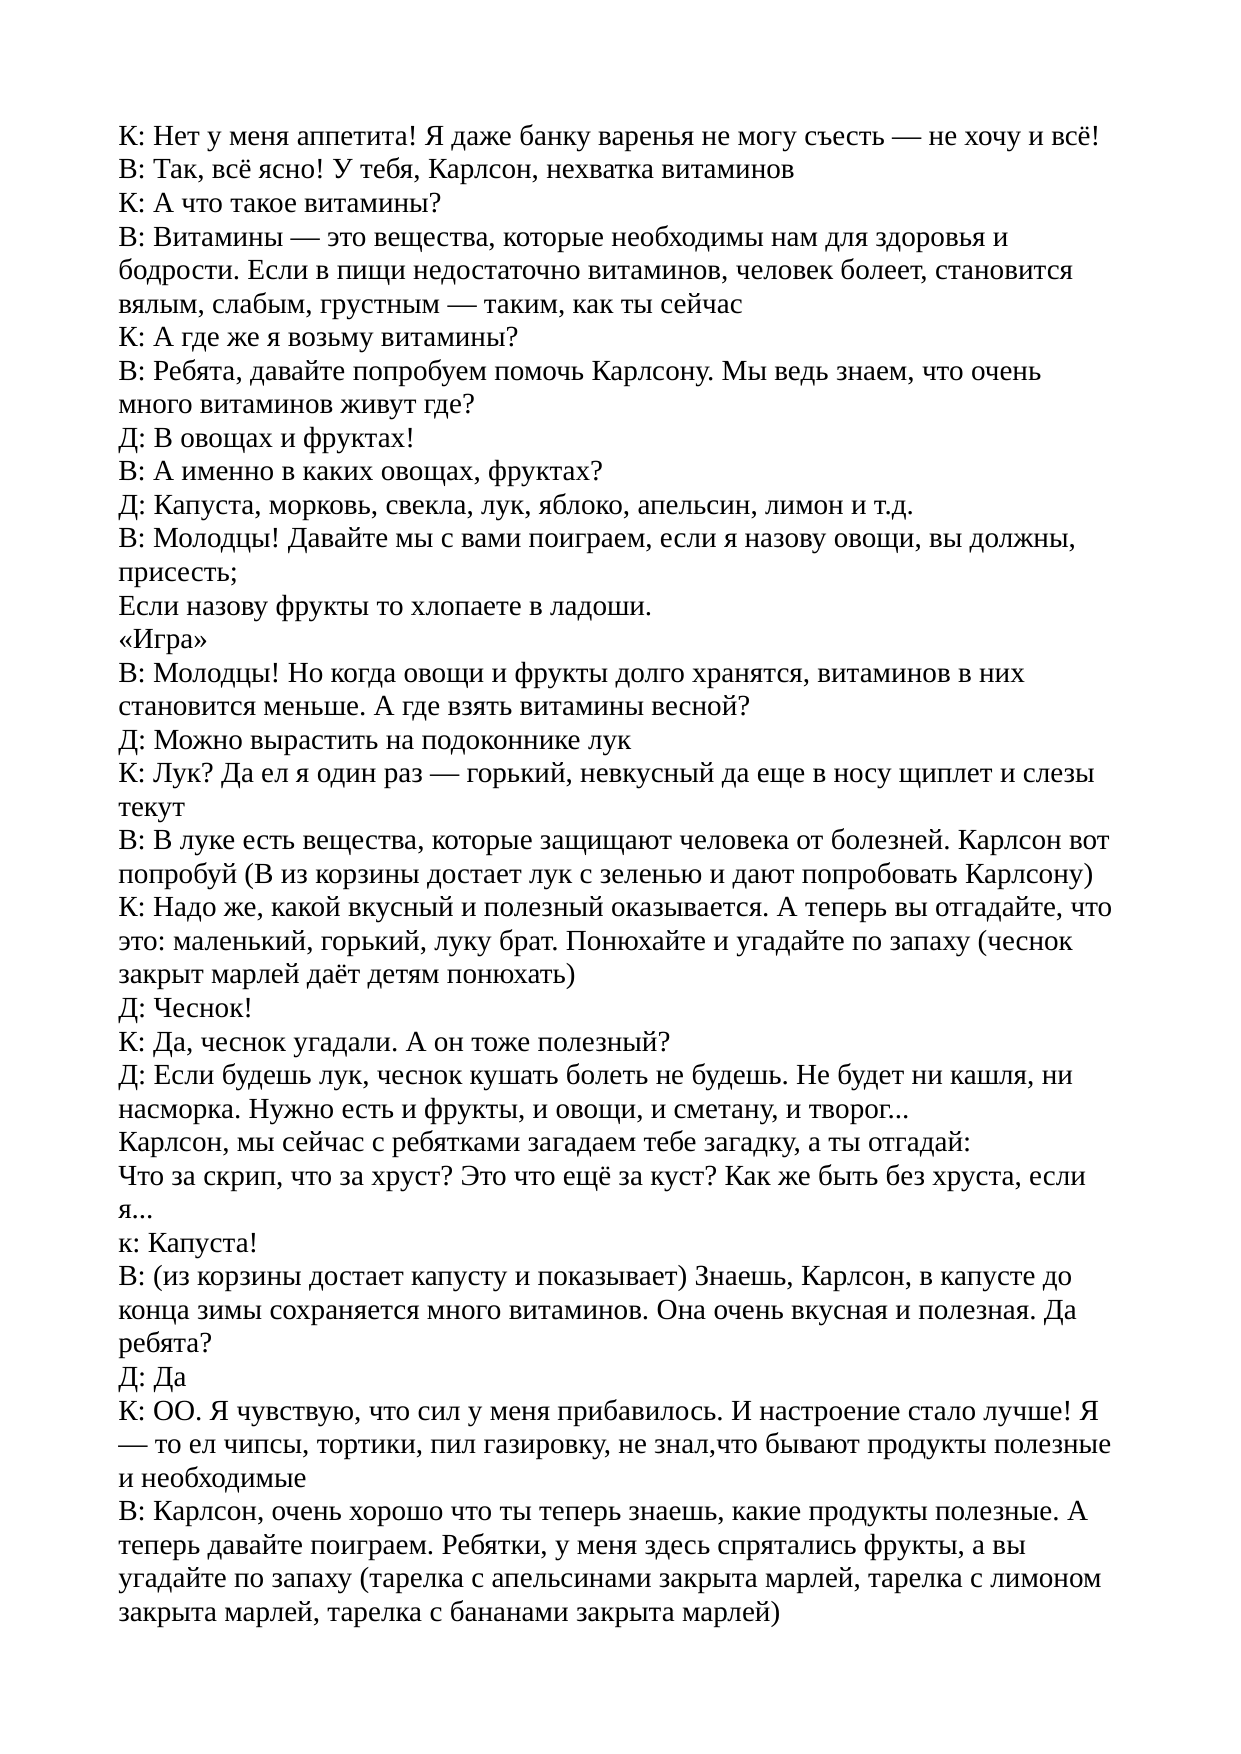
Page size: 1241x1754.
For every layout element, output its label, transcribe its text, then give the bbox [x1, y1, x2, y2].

text В: Молодцы! Давайте мы с вами поиграем, если я назову овощи, вы должны, присесть; [118, 521, 1122, 588]
text Карлсон, мы сейчас с ребятками загадаем тебе загадку, а ты отгадай: [118, 1124, 1122, 1158]
text В: Витамины — это вещества, которые необходимы нам для здоровья и бодрости. Если в пищи недостаточно витаминов, человек болеет, становится вялым, слабым, грустным — таким, как ты сейчас [118, 219, 1122, 319]
text К: Лук? Да ел я один раз — горький, невкусный да еще в носу щиплет и слезы текут [118, 755, 1122, 822]
text В: Так, всё ясно! У тебя, Карлсон, нехватка витаминов [118, 152, 1122, 185]
text В: А именно в каких овощах, фруктах? [118, 453, 1122, 487]
text Что за скрип, что за хруст? Это что ещё за куст? Как же быть без хруста, если я... к: Капуста! [118, 1158, 1122, 1258]
text В: Ребята, давайте попробуем помочь Карлсону. Мы ведь знаем, что очень много витаминов живут где? [118, 353, 1122, 420]
text «Игра» [118, 621, 1122, 655]
text В: Молодцы! Но когда овощи и фрукты долго хранятся, витаминов в них становится меньше. А где взять витамины весной? [118, 655, 1122, 722]
text В: В луке есть вещества, которые защищают человека от болезней. Карлсон вот попробуй (В из корзины достает лук с зеленью и дают попробовать Карлсону) [118, 822, 1122, 889]
text Д: Можно вырастить на подоконнике лук [118, 722, 1122, 755]
text Д: Капуста, морковь, свекла, лук, яблоко, апельсин, лимон и т.д. [118, 487, 1122, 521]
text В: Карлсон, очень хорошо что ты теперь знаешь, какие продукты полезные. А теперь давайте поиграем. Ребятки, у меня здесь спрятались фрукты, а вы угадайте по запаху (тарелка с апельсинами закрыта марлей, тарелка с лимоном закрыта марлей, тарелка с бананами закрыта марлей) [118, 1493, 1122, 1627]
text К: ОО. Я чувствую, что сил у меня прибавилось. И настроение стало лучше! Я — то ел чипсы, тортики, пил газировку, не знал,что бывают продукты полезные и необходимые [118, 1393, 1122, 1493]
text Д: Если будешь лук, чеснок кушать болеть не будешь. Не будет ни кашля, ни насморка. Нужно есть и фрукты, и овощи, и сметану, и творог... [118, 1057, 1122, 1124]
text Д: Да [118, 1359, 1122, 1393]
text Если назову фрукты то хлопаете в ладоши. [118, 588, 1122, 621]
text Д: В овощах и фруктах! [118, 420, 1122, 453]
text К: А где же я возьму витамины? [118, 319, 1122, 353]
text К: Да, чеснок угадали. А он тоже полезный? [118, 1024, 1122, 1057]
text К: А что такое витамины? [118, 185, 1122, 219]
text К: Нет у меня аппетита! Я даже банку варенья не могу съесть — не хочу и всё! [118, 118, 1122, 152]
text Д: Чеснок! [118, 990, 1122, 1024]
text В: (из корзины достает капусту и показывает) Знаешь, Карлсон, в капусте до конца зимы сохраняется много витаминов. Она очень вкусная и полезная. Да ребята? [118, 1258, 1122, 1359]
text К: Надо же, какой вкусный и полезный оказывается. А теперь вы отгадайте, что это: маленький, горький, луку брат. Понюхайте и угадайте по запаху (чеснок закрыт марлей даёт детям понюхать) [118, 889, 1122, 990]
